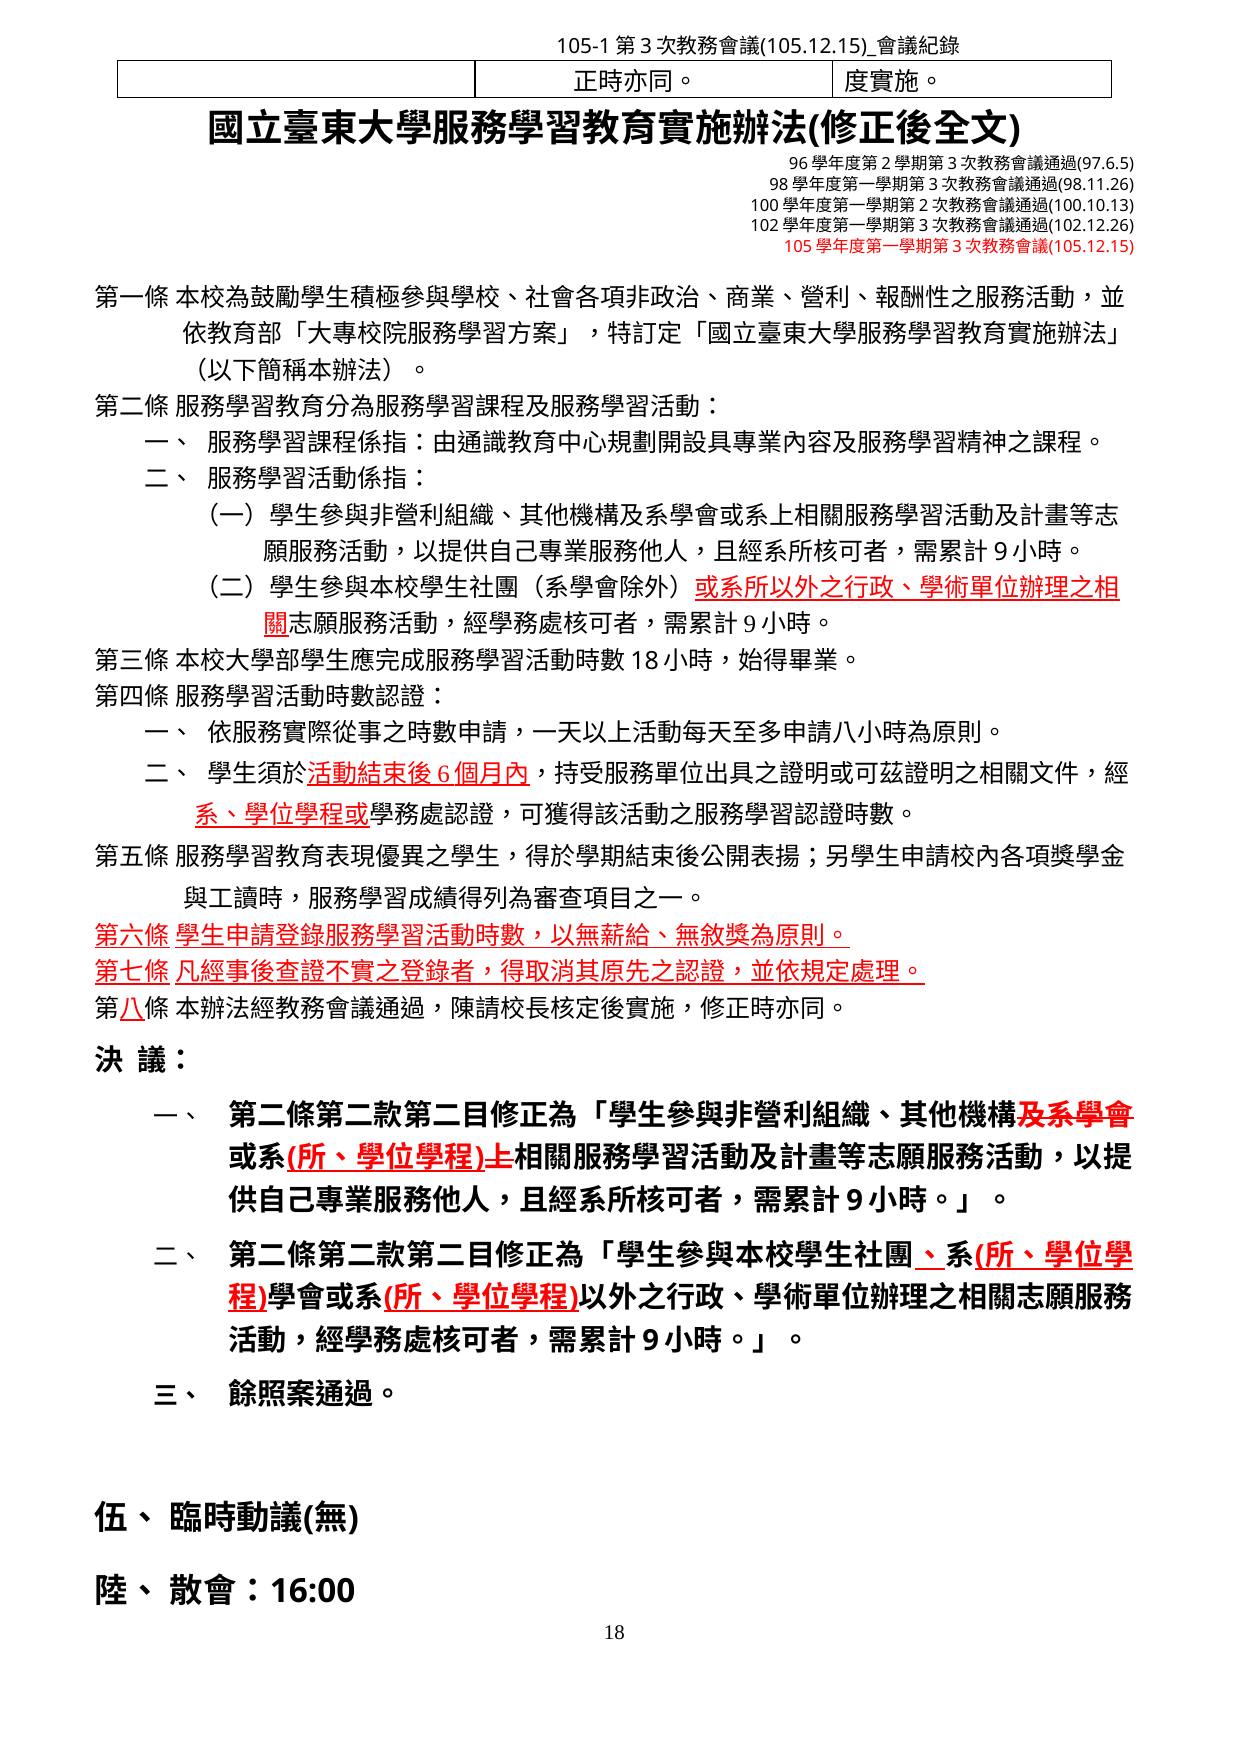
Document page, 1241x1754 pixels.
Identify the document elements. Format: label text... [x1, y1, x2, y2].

text 第三條 本校大學部學生應完成服務學習活動時數18小時，始得畢業。 [94, 640, 1134, 676]
text 第四條 服務學習活動時數認證： [94, 676, 1134, 713]
list 餘照案通過。 [153, 1371, 1134, 1413]
list 散會：16:00 [94, 1564, 1134, 1612]
text 第六條 學生申請登錄服務學習活動時數，以無薪給、無敘獎為原則。 [94, 916, 1134, 952]
text 決 議： [94, 1037, 1134, 1079]
subtitle 依服務實際從事之時數申請，一天以上活動每天至多申請八小時為原則。 [144, 713, 1134, 749]
list 第二條第二款第二目修正為「學生參與非營利組織、其他機構及系學會或系(所、學位學程)上相關服務學習活動及計畫等志願服務活動，以提供自己專業服務他人，且經系所核可者，需累計9小時。」。 [153, 1092, 1134, 1219]
text 96學年度第2學期第3次教務會議通過(97.6.5) [94, 153, 1134, 173]
list 學生須於活動結束後6個月內，持受服務單位出具之證明或可茲證明之相關文件，經系、學位學程或學務處認證，可獲得該活動之服務學習認證時數。 [144, 749, 1134, 832]
subtitle （二）學生參與本校學生社團（系學會除外）或系所以外之行政、學術單位辦理之相關志願服務活動，經學務處核可者，需累計9小時。 [194, 568, 1134, 640]
table_cell [118, 61, 474, 97]
subtitle 服務學習課程係指：由通識教育中心規劃開設具專業內容及服務學習精神之課程。 [144, 423, 1134, 459]
text 第二條 服務學習教育分為服務學習課程及服務學習活動： [94, 386, 1134, 423]
text 102學年度第一學期第3次教務會議通過(102.12.26) [94, 215, 1134, 236]
text 100學年度第一學期第2次教務會議通過(100.10.13) [94, 194, 1134, 215]
text 98學年度第一學期第3次教務會議通過(98.11.26) [94, 173, 1134, 194]
text 第七條 凡經事後查證不實之登錄者，得取消其原先之認證，並依規定處理。 [94, 952, 1134, 988]
table_cell 正時亦同。 [476, 61, 832, 97]
text 105學年度第一學期第3次教務會議(105.12.15) [94, 236, 1134, 257]
list 第二條第二款第二目修正為「學生參與本校學生社團、系(所、學位學程)學會或系(所、學位學程)以外之行政、學術單位辦理之相關志願服務活動，經學務處核可者，需累計9小時。」。 [153, 1231, 1134, 1358]
subtitle （一）學生參與非營利組織、其他機構及系學會或系上相關服務學習活動及計畫等志願服務活動，以提供自己專業服務他人，且經系所核可者，需累計9小時。 [194, 495, 1134, 568]
text 第一條 本校為鼓勵學生積極參與學校、社會各項非政治、商業、營利、報酬性之服務活動，並依教育部「大專校院服務學習方案」，特訂定「國立臺東大學服務學習教育實施辦法」（以下簡稱本辦法）。 [94, 278, 1134, 386]
table_cell 度實施。 [833, 61, 1111, 97]
text 第八條 本辦法經教務會議通過，陳請校長核定後實施，修正時亦同。 [94, 988, 1134, 1024]
subtitle 服務學習活動係指： [144, 459, 1134, 495]
list 臨時動議(無) [94, 1490, 1134, 1539]
text 第五條 服務學習教育表現優異之學生，得於學期結束後公開表揚；另學生申請校內各項獎學金與工讀時，服務學習成績得列為審查項目之一。 [94, 832, 1134, 916]
text 國立臺東大學服務學習教育實施辦法(修正後全文) [94, 98, 1134, 153]
